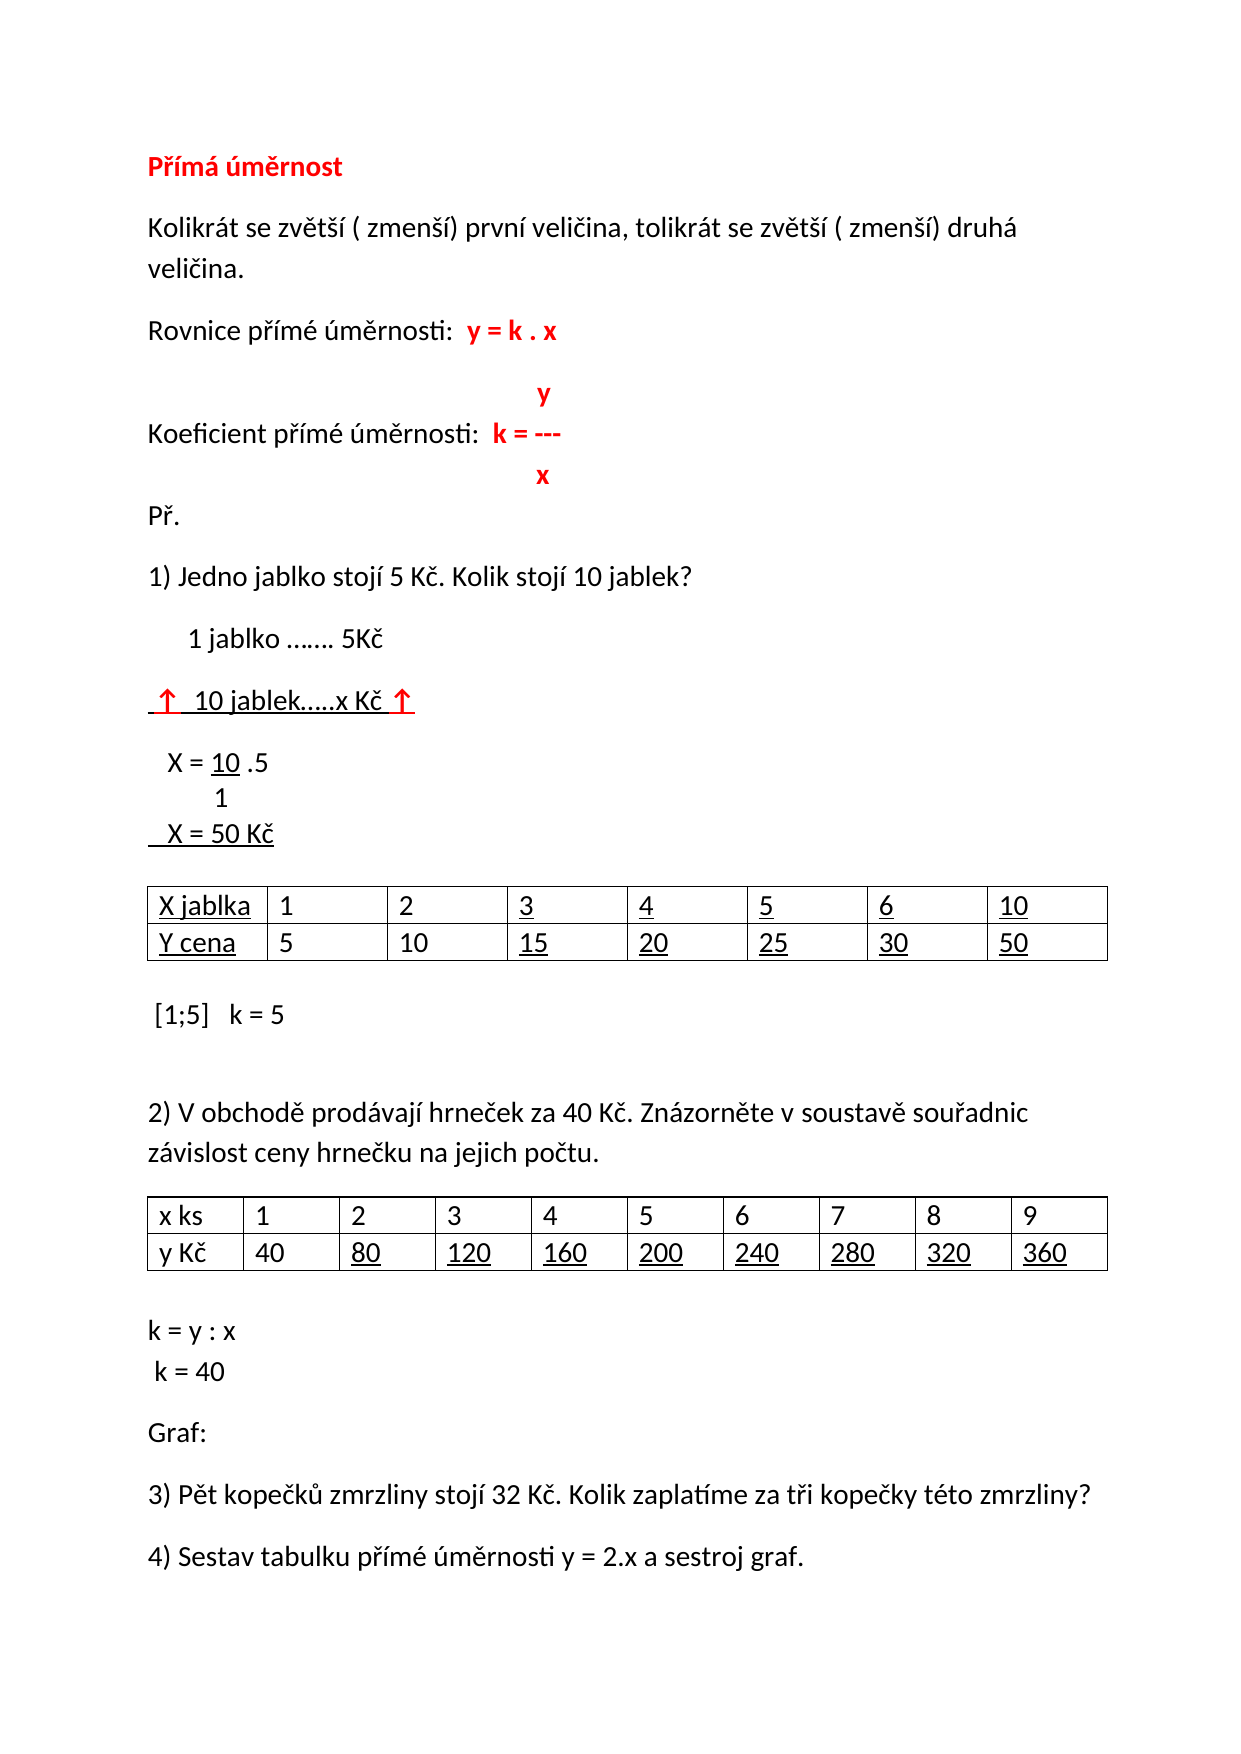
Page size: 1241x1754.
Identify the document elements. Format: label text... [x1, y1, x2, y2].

table_header 5 [748, 887, 867, 923]
table_cell 120 [436, 1234, 531, 1270]
table_cell 240 [724, 1234, 819, 1270]
text 1) Jedno jablko stojí 5 Kč. Kolik stojí 10 jablek? [148, 558, 1093, 594]
text 4) Sestav tabulku přímé úměrnosti y = 2.x a sestroj graf. [148, 1538, 1093, 1573]
text y [148, 374, 1093, 409]
table_header 1 [268, 887, 387, 923]
table_cell Y cena [148, 924, 267, 959]
table_cell 320 [916, 1234, 1011, 1270]
table_cell 20 [628, 924, 747, 959]
table_header X jablka [148, 887, 267, 923]
table_cell 5 [268, 924, 387, 959]
table_cell 10 [388, 924, 507, 959]
text [1;5] k = 5 [148, 996, 1093, 1032]
text 3) Pět kopečků zmrzliny stojí 32 Kč. Kolik zaplatíme za tři kopečky této zmrzliny? [148, 1476, 1093, 1512]
table_header x ks [148, 1198, 243, 1233]
table_header 5 [628, 1198, 723, 1233]
table_cell 25 [748, 924, 867, 959]
table_header 6 [868, 887, 987, 923]
table_cell 40 [244, 1234, 339, 1270]
text x [148, 456, 1093, 491]
text X = 10 .5 [148, 744, 1093, 779]
text 2) V obchodě prodávají hrneček za 40 Kč. Znázorněte v soustavě souřadnic závislost ceny hrnečku na jejich počtu. [148, 1094, 1093, 1170]
table_header 4 [532, 1198, 627, 1233]
table_cell 360 [1012, 1234, 1107, 1270]
table_cell 80 [340, 1234, 435, 1270]
table_header 10 [988, 887, 1107, 923]
text 1 [148, 779, 1093, 815]
table_header 2 [340, 1198, 435, 1233]
text k = y : x [148, 1312, 1093, 1347]
table_cell 30 [868, 924, 987, 959]
text 1 jablko ……. 5Kč [148, 620, 1093, 656]
table_header 2 [388, 887, 507, 923]
text Koeficient přímé úměrnosti: k = --- [148, 415, 1093, 450]
table_header 1 [244, 1198, 339, 1233]
table_cell y Kč [148, 1234, 243, 1270]
text Rovnice přímé úměrnosti: y = k . x [148, 312, 1093, 348]
table_header 8 [916, 1198, 1011, 1233]
table_cell 50 [988, 924, 1107, 959]
text Graf: [148, 1414, 1093, 1450]
text X = 50 Kč [148, 815, 1093, 851]
table_header 7 [820, 1198, 915, 1233]
table_header 6 [724, 1198, 819, 1233]
table_header 9 [1012, 1198, 1107, 1233]
table_header 4 [628, 887, 747, 923]
text Př. [148, 497, 1093, 532]
table_header 3 [508, 887, 627, 923]
text ↑ 10 jablek…..x Kč ↑ [148, 682, 1093, 718]
table_cell 200 [628, 1234, 723, 1270]
table_cell 15 [508, 924, 627, 959]
text Přímá úměrnost [148, 148, 1093, 183]
text Kolikrát se zvětší ( zmenší) první veličina, tolikrát se zvětší ( zmenší) druhá veličina. [148, 209, 1093, 286]
table_cell 280 [820, 1234, 915, 1270]
table_header 3 [436, 1198, 531, 1233]
text k = 40 [148, 1353, 1093, 1388]
table_cell 160 [532, 1234, 627, 1270]
